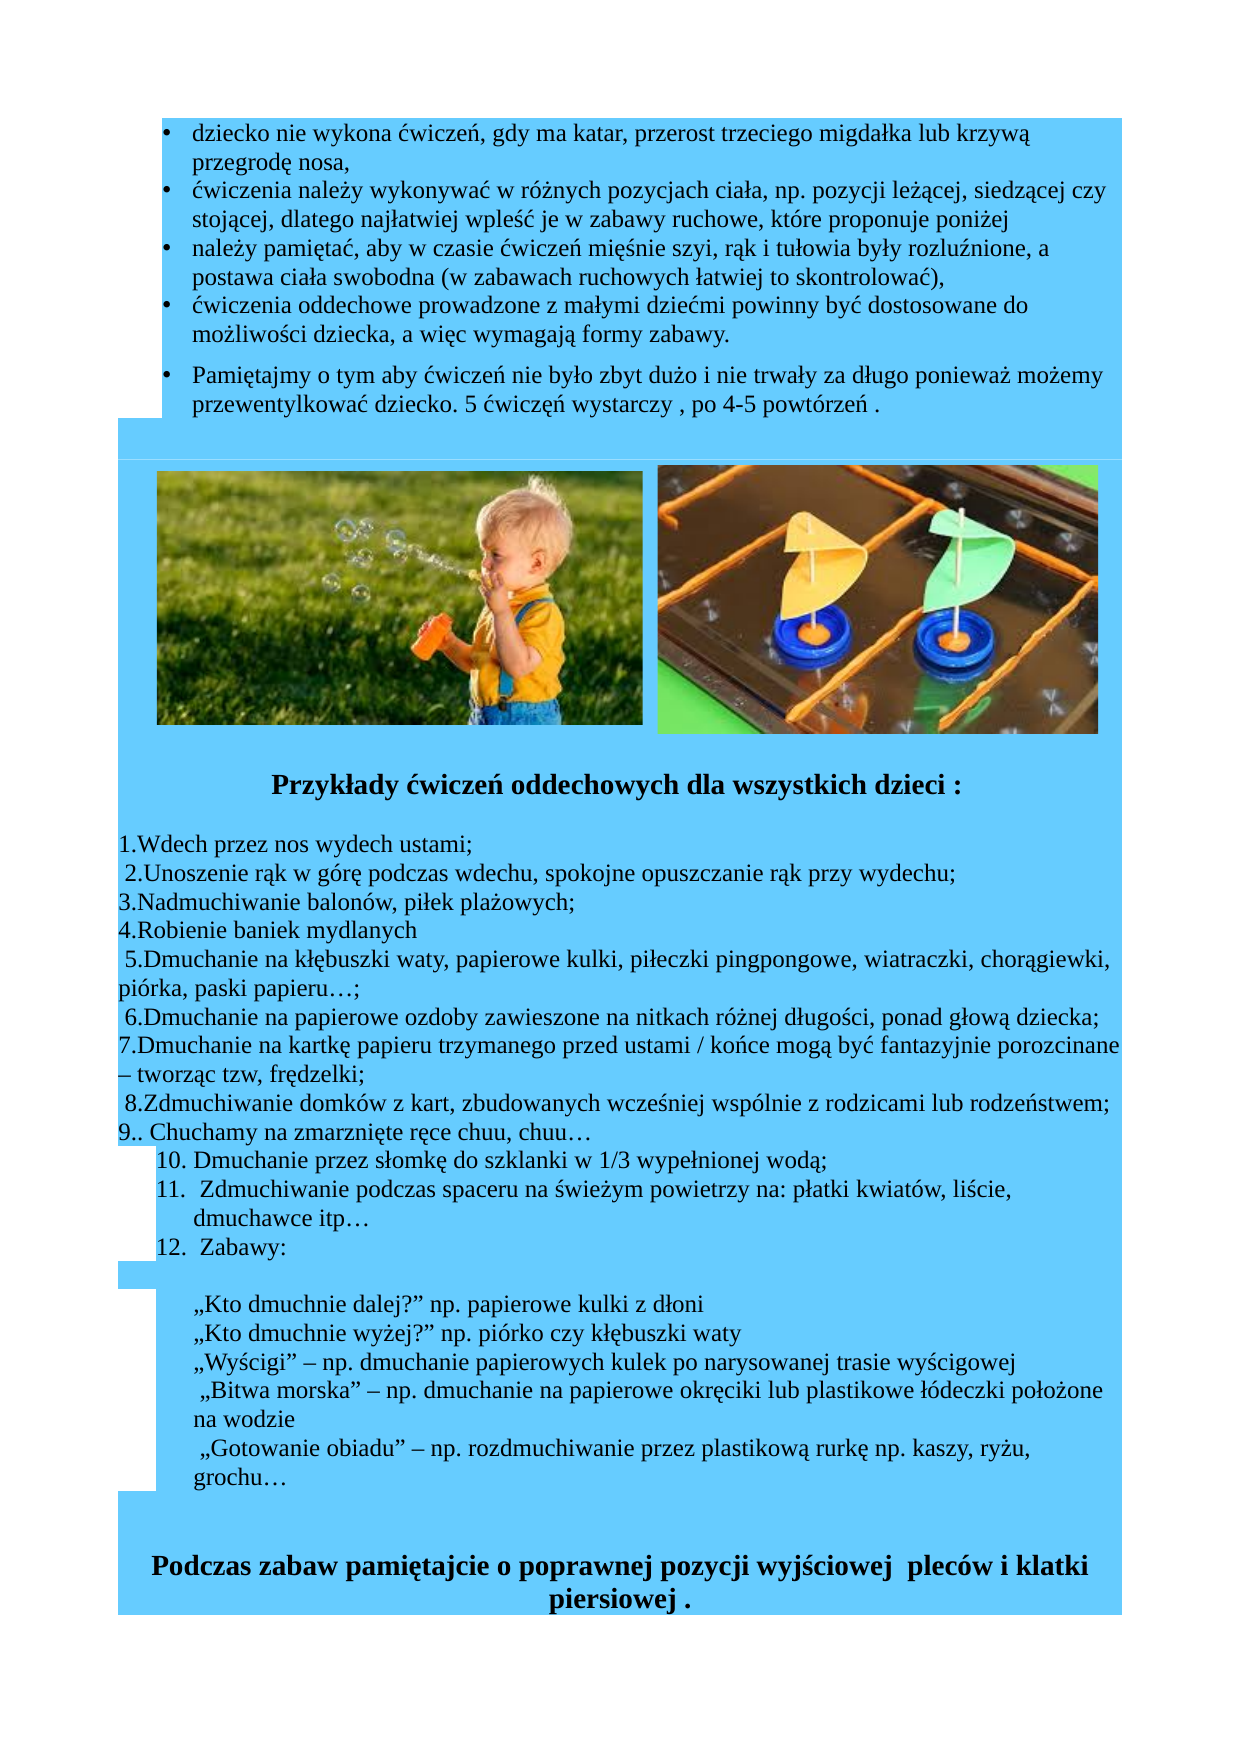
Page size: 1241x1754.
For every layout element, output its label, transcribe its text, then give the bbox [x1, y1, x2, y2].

list Dmuchanie przez słomkę do szklanki w 1/3 wypełnionej wodą; [156, 1146, 1122, 1174]
list ćwiczenia oddechowe prowadzone z małymi dziećmi powinny być dostosowane do możliwości dziecka, a więc wymagają formy zabawy. [162, 291, 1122, 348]
list Zabawy: [156, 1232, 1122, 1261]
list Pamiętajmy o tym aby ćwiczeń nie było zbyt dużo i nie trwały za długo ponieważ możemy przewentylkować dziecko. 5 ćwiczęń wystarczy , po 4-5 powtórzeń . [162, 361, 1122, 418]
list „Wyścigi” – np. dmuchanie papierowych kulek po narysowanej trasie wyścigowej [156, 1347, 1122, 1376]
list „Bitwa morska” – np. dmuchanie na papierowe okręciki lub plastikowe łódeczki położone na wodzie [156, 1376, 1122, 1433]
list „Kto dmuchnie dalej?” np. papierowe kulki z dłoni [156, 1289, 1122, 1318]
text 6.Dmuchanie na papierowe ozdoby zawieszone na nitkach różnej długości, ponad głową dziecka; 7.Dmuchanie na kartkę papieru trzymanego przed ustami / końce mogą być fantazyjnie porozcinane – tworząc tzw, frędzelki; [118, 1002, 1122, 1088]
list „Kto dmuchnie wyżej?” np. piórko czy kłębuszki waty [156, 1318, 1122, 1347]
list dziecko nie wykona ćwiczeń, gdy ma katar, przerost trzeciego migdałka lub krzywą przegrodę nosa, [162, 118, 1122, 176]
text 5.Dmuchanie na kłębuszki waty, papierowe kulki, piłeczki pingpongowe, wiatraczki, chorągiewki, piórka, paski papieru…; [118, 944, 1122, 1002]
list „Gotowanie obiadu” – np. rozdmuchiwanie przez plastikową rurkę np. kaszy, ryżu, grochu… [156, 1433, 1122, 1491]
text 2.Unoszenie rąk w górę podczas wdechu, spokojne opuszczanie rąk przy wydechu; 3.Nadmuchiwanie balonów, piłek plażowych; [118, 858, 1122, 916]
text Podczas zabaw pamiętajcie o poprawnej pozycji wyjściowej pleców i klatki piersiowej . [118, 1548, 1122, 1615]
picture [156, 471, 643, 725]
text 4.Robienie baniek mydlanych [118, 916, 1122, 944]
text 8.Zdmuchiwanie domków z kart, zbudowanych wcześniej wspólnie z rodzicami lub rodzeństwem; 9.. Chuchamy na zmarznięte ręce chuu, chuu… [118, 1088, 1122, 1146]
picture [657, 465, 1099, 734]
list należy pamiętać, aby w czasie ćwiczeń mięśnie szyi, rąk i tułowia były rozluźnione, a postawa ciała swobodna (w zabawach ruchowych łatwiej to skontrolować), [162, 233, 1122, 291]
text Przykłady ćwiczeń oddechowych dla wszystkich dzieci : [118, 767, 1122, 801]
list ćwiczenia należy wykonywać w różnych pozycjach ciała, np. pozycji leżącej, siedzącej czy stojącej, dlatego najłatwiej wpleść je w zabawy ruchowe, które proponuje poniżej [162, 176, 1122, 233]
text 1.Wdech przez nos wydech ustami; [118, 829, 1122, 858]
list Zdmuchiwanie podczas spaceru na świeżym powietrzy na: płatki kwiatów, liście, dmuchawce itp… [156, 1174, 1122, 1232]
